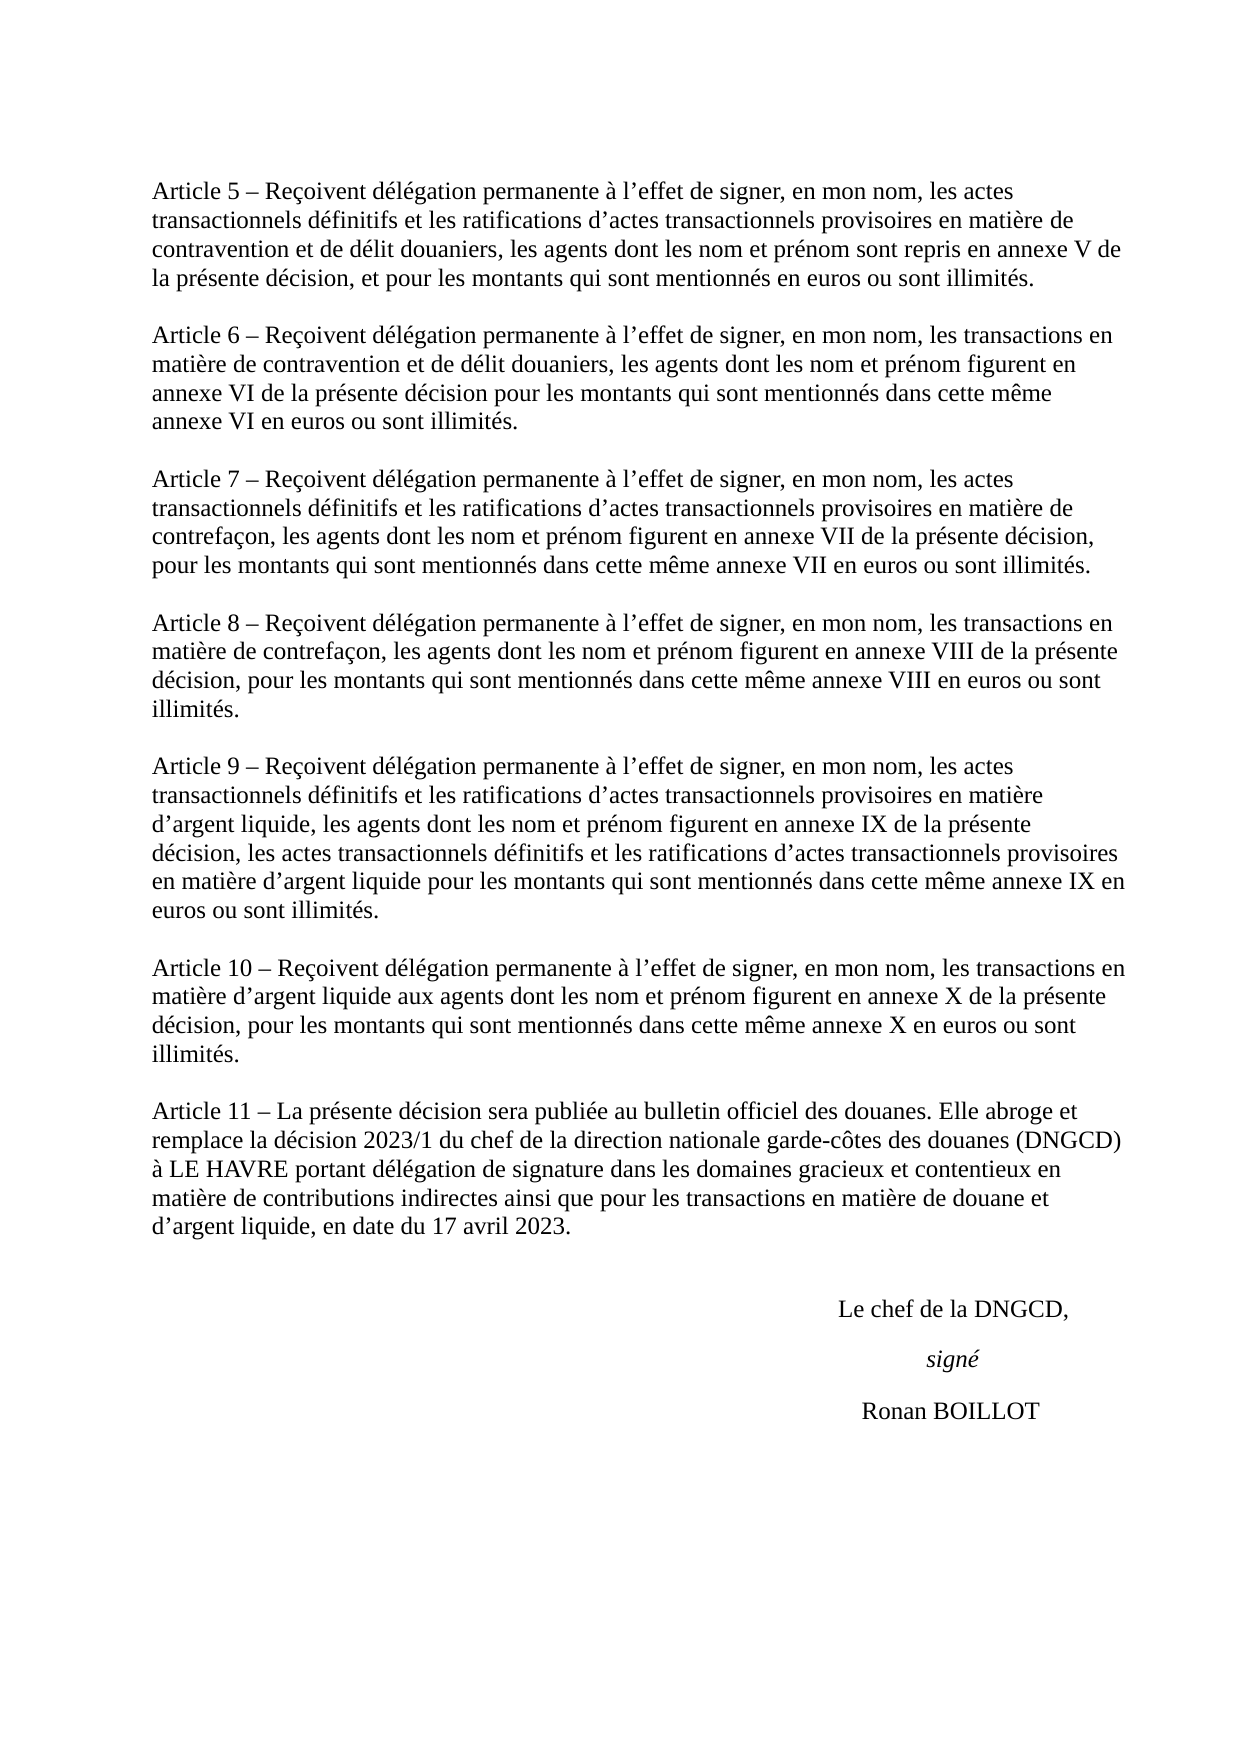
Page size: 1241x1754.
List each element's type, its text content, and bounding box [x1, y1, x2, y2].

text Article 9 – Reçoivent délégation permanente à l’effet de signer, en mon nom, les actes transactionnels définitifs et les ratifications d’actes transactionnels provisoires en matière d’argent liquide, les agents dont les nom et prénom figurent en annexe IX de la présente décision, les actes transactionnels définitifs et les ratifications d’actes transactionnels provisoires en matière d’argent liquide pour les montants qui sont mentionnés dans cette même annexe IX en euros ou sont illimités. [152, 751, 1126, 924]
text Ronan BOILLOT [757, 1398, 1150, 1425]
text Le chef de la DNGCD, [757, 1298, 1150, 1323]
text Article 10 – Reçoivent délégation permanente à l’effet de signer, en mon nom, les transactions en matière d’argent liquide aux agents dont les nom et prénom figurent en annexe X de la présente décision, pour les montants qui sont mentionnés dans cette même annexe X en euros ou sont illimités. [152, 953, 1126, 1068]
text signé [757, 1348, 1150, 1373]
text Article 6 – Reçoivent délégation permanente à l’effet de signer, en mon nom, les transactions en matière de contravention et de délit douaniers, les agents dont les nom et prénom figurent en annexe VI de la présente décision pour les montants qui sont mentionnés dans cette même annexe VI en euros ou sont illimités. [152, 320, 1126, 435]
text Article 11 – La présente décision sera publiée au bulletin officiel des douanes. Elle abroge et remplace la décision 2023/1 du chef de la direction nationale garde-côtes des douanes (DNGCD) à LE HAVRE portant délégation de signature dans les domaines gracieux et contentieux en matière de contributions indirectes ainsi que pour les transactions en matière de douane et d’argent liquide, en date du 17 avril 2023. [152, 1096, 1126, 1240]
text Article 5 – Reçoivent délégation permanente à l’effet de signer, en mon nom, les actes transactionnels définitifs et les ratifications d’actes transactionnels provisoires en matière de contravention et de délit douaniers, les agents dont les nom et prénom sont repris en annexe V de la présente décision, et pour les montants qui sont mentionnés en euros ou sont illimités. [152, 176, 1126, 291]
text Article 7 – Reçoivent délégation permanente à l’effet de signer, en mon nom, les actes transactionnels définitifs et les ratifications d’actes transactionnels provisoires en matière de contrefaçon, les agents dont les nom et prénom figurent en annexe VII de la présente décision, pour les montants qui sont mentionnés dans cette même annexe VII en euros ou sont illimités. [152, 464, 1126, 579]
text Article 8 – Reçoivent délégation permanente à l’effet de signer, en mon nom, les transactions en matière de contrefaçon, les agents dont les nom et prénom figurent en annexe VIII de la présente décision, pour les montants qui sont mentionnés dans cette même annexe VIII en euros ou sont illimités. [152, 608, 1126, 723]
